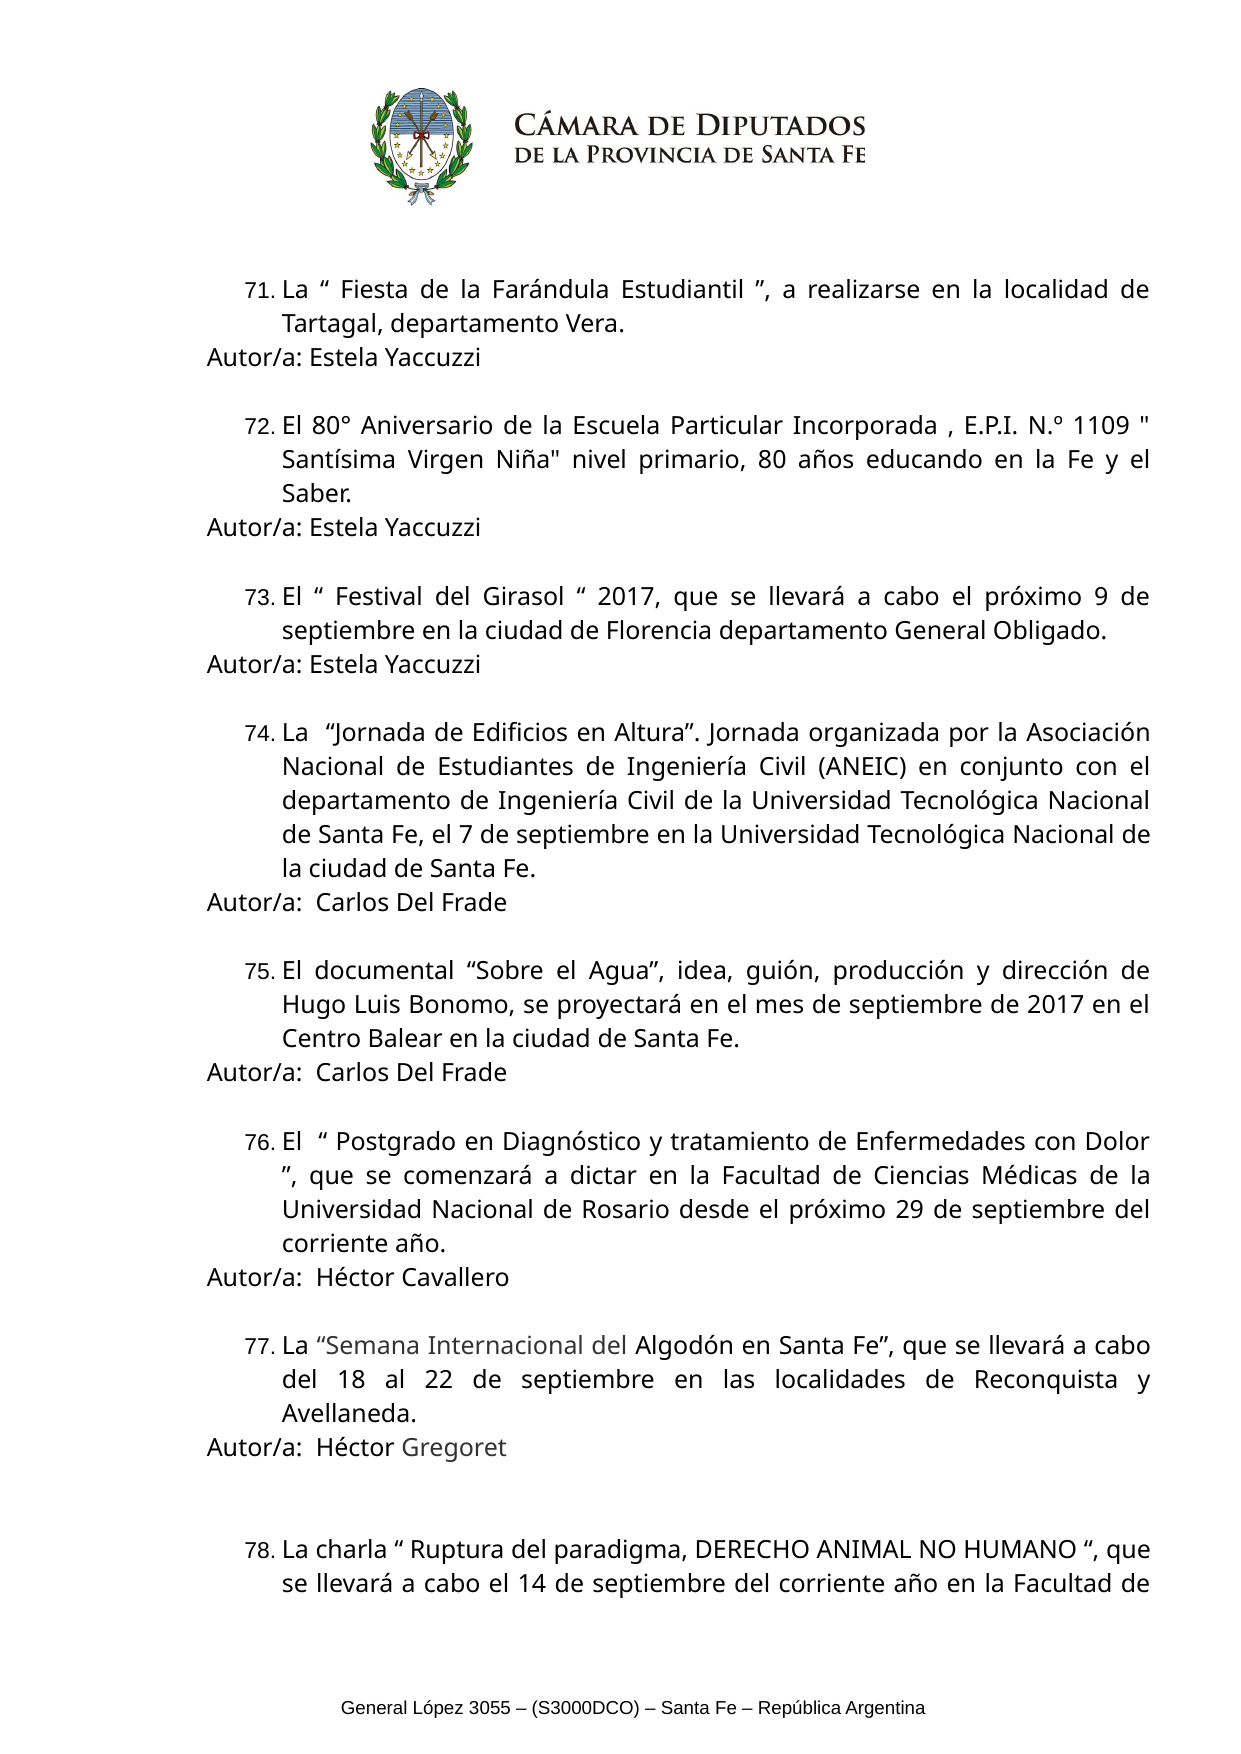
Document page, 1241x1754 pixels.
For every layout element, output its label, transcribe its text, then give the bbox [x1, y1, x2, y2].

text Autor/a: Estela Yaccuzzi [207, 646, 1152, 680]
list El 80° Aniversario de la Escuela Particular Incorporada , E.P.I. N.º 1109 " Santísima Virgen Niña" nivel primario, 80 años educando en la Fe y el Saber. [244, 408, 1152, 510]
list El documental “Sobre el Agua”, idea, guión, producción y dirección de Hugo Luis Bonomo, se proyectará en el mes de septiembre de 2017 en el Centro Balear en la ciudad de Santa Fe. [244, 953, 1152, 1055]
list El “ Postgrado en Diagnóstico y tratamiento de Enfermedades con Dolor ”, que se comenzará a dictar en la Facultad de Ciencias Médicas de la Universidad Nacional de Rosario desde el próximo 29 de septiembre del corriente año. [244, 1123, 1152, 1259]
list La “ Fiesta de la Farándula Estudiantil ”, a realizarse en la localidad de Tartagal, departamento Vera. [244, 272, 1152, 340]
list El “ Festival del Girasol “ 2017, que se llevará a cabo el próximo 9 de septiembre en la ciudad de Florencia departamento General Obligado. [244, 578, 1152, 646]
text Autor/a: Héctor Gregoret [207, 1430, 1152, 1464]
list La charla “ Ruptura del paradigma, DERECHO ANIMAL NO HUMANO “, que se llevará a cabo el 14 de septiembre del corriente año en la Facultad de [244, 1532, 1152, 1600]
text Autor/a: Héctor Cavallero [207, 1259, 1152, 1293]
text Autor/a: Estela Yaccuzzi [207, 510, 1152, 544]
text Autor/a: Estela Yaccuzzi [207, 340, 1152, 374]
picture [370, 88, 866, 210]
text Autor/a: Carlos Del Frade [207, 1055, 1152, 1089]
list La “Jornada de Edificios en Altura”. Jornada organizada por la Asociación Nacional de Estudiantes de Ingeniería Civil (ANEIC) en conjunto con el departamento de Ingeniería Civil de la Universidad Tecnológica Nacional de Santa Fe, el 7 de septiembre en la Universidad Tecnológica Nacional de la ciudad de Santa Fe. [244, 714, 1152, 885]
text Autor/a: Carlos Del Frade [207, 885, 1152, 919]
list La “Semana Internacional del Algodón en Santa Fe”, que se llevará a cabo del 18 al 22 de septiembre en las localidades de Reconquista y Avellaneda. [244, 1328, 1152, 1430]
